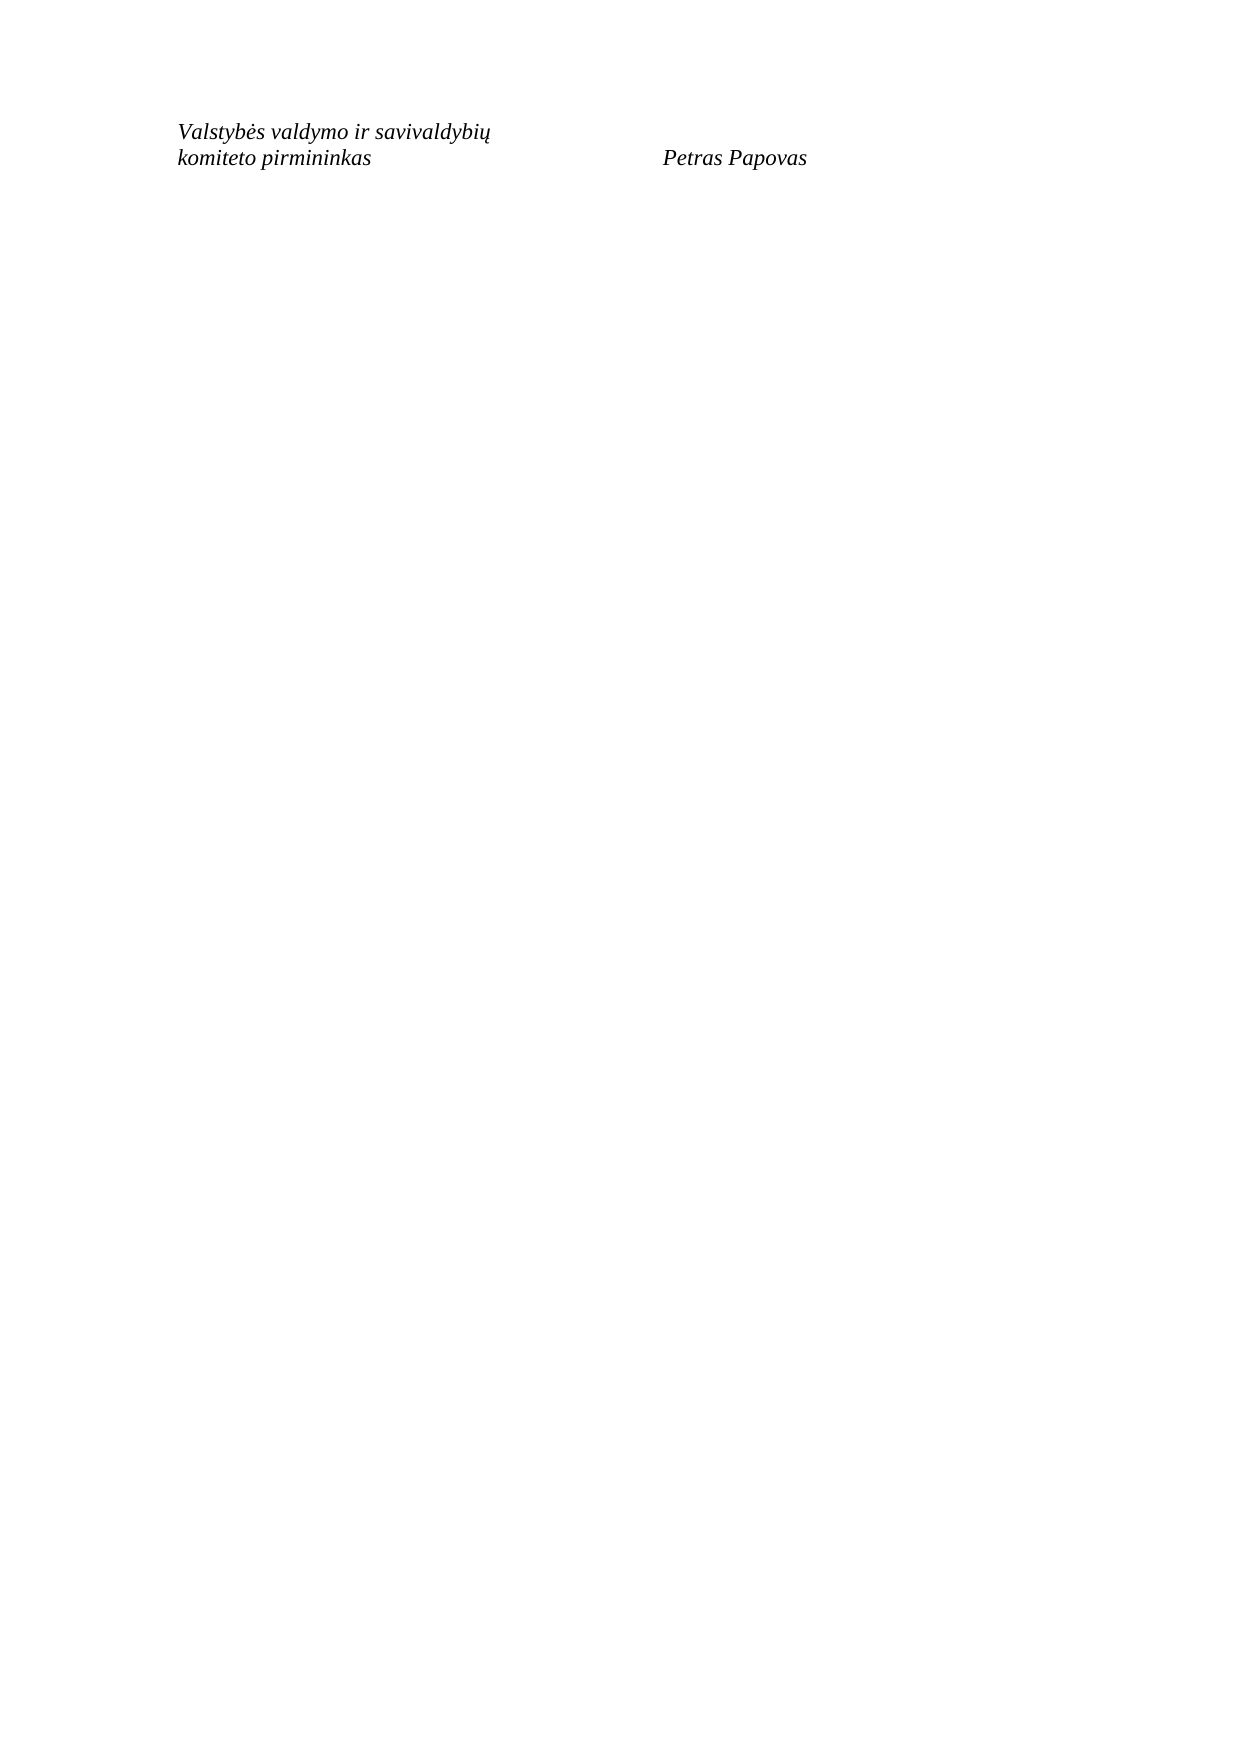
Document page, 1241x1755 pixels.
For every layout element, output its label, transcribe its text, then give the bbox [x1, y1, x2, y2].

text Valstybės valdymo ir savivaldybių [177, 118, 1181, 144]
text komiteto pirmininkas Petras Papovas [177, 144, 1181, 171]
